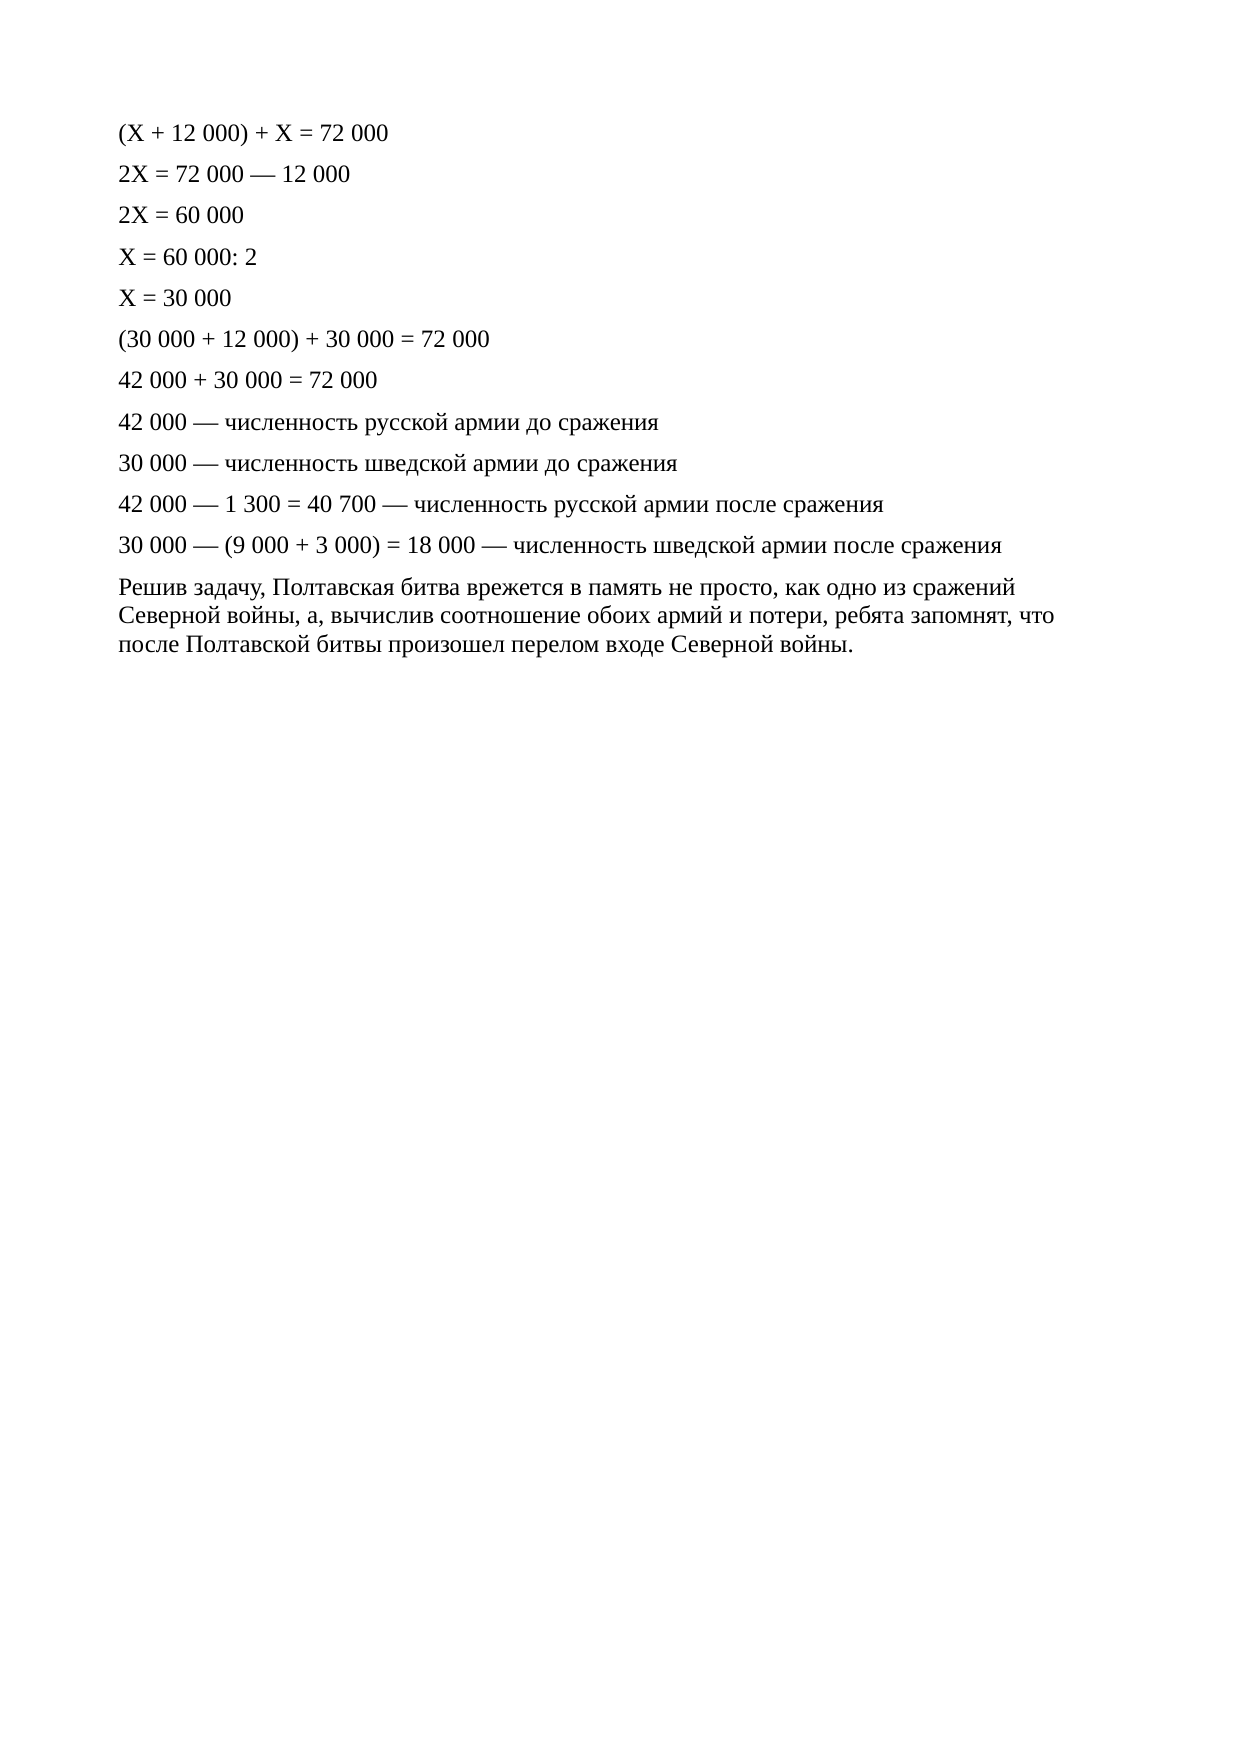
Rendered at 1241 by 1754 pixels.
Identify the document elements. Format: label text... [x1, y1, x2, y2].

text 42 000 — 1 300 = 40 700 — численность русской армии после сражения [118, 489, 1122, 518]
text 42 000 + 30 000 = 72 000 [118, 366, 1122, 394]
text 2X = 72 000 — 12 000 [118, 159, 1122, 188]
text 30 000 — (9 000 + 3 000) = 18 000 — численность шведской армии после сражения [118, 531, 1122, 559]
text Решив задачу, Полтавская битва врежется в память не просто, как одно из сражений Северной войны, а, вычислив соотношение обоих армий и потери, ребята запомнят, что после Полтавской битвы произошел перелом входе Северной войны. [118, 572, 1122, 658]
text X = 30 000 [118, 283, 1122, 312]
text X = 60 000: 2 [118, 242, 1122, 271]
text (30 000 + 12 000) + 30 000 = 72 000 [118, 324, 1122, 353]
text 42 000 — численность русской армии до сражения [118, 407, 1122, 436]
text 2X = 60 000 [118, 201, 1122, 229]
text 30 000 — численность шведской армии до сражения [118, 448, 1122, 477]
text (X + 12 000) + X = 72 000 [118, 118, 1122, 147]
